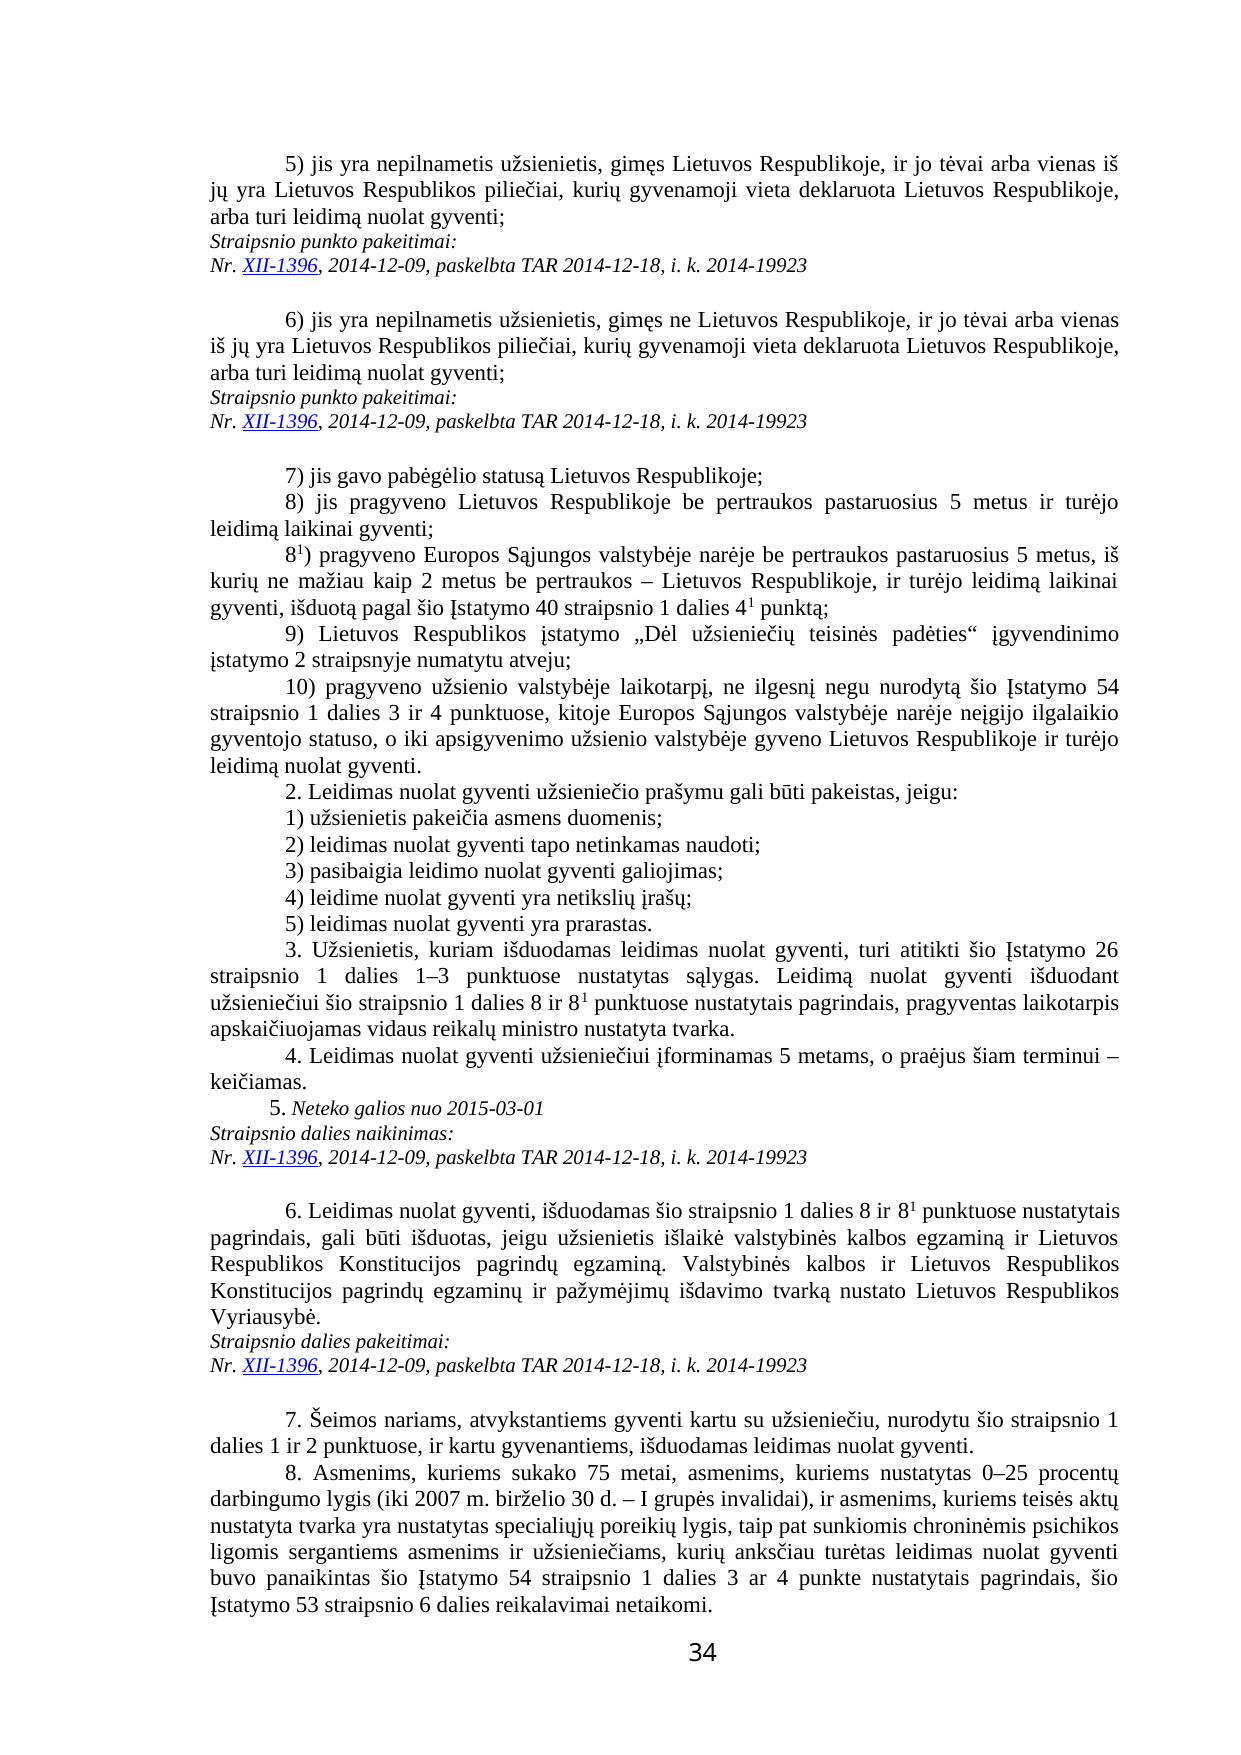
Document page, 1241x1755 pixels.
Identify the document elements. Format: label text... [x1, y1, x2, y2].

text 5) leidimas nuolat gyventi yra prarastas. [210, 910, 1120, 936]
text Straipsnio punkto pakeitimai: [210, 385, 1120, 409]
text 5. Neteko galios nuo 2015-03-01 [210, 1094, 1120, 1121]
text 10) pragyveno užsienio valstybėje laikotarpį, ne ilgesnį negu nurodytą šio Įstatymo 54 straipsnio 1 dalies 3 ir 4 punktuose, kitoje Europos Sąjungos valstybėje narėje neįgijo ilgalaikio gyventojo statuso, o iki apsigyvenimo užsienio valstybėje gyveno Lietuvos Respublikoje ir turėjo leidimą nuolat gyventi. [210, 673, 1120, 778]
text Nr. XII-1396, 2014-12-09, paskelbta TAR 2014-12-18, i. k. 2014-19923 [210, 1145, 1120, 1169]
text 3) pasibaigia leidimo nuolat gyventi galiojimas; [210, 857, 1120, 883]
text 7) jis gavo pabėgėlio statusą Lietuvos Respublikoje; [210, 462, 1120, 488]
text 81) pragyveno Europos Sąjungos valstybėje narėje be pertraukos pastaruosius 5 metus, iš kurių ne mažiau kaip 2 metus be pertraukos – Lietuvos Respublikoje, ir turėjo leidimą laikinai gyventi, išduotą pagal šio Įstatymo 40 straipsnio 1 dalies 41 punktą; [210, 541, 1120, 620]
text Straipsnio dalies pakeitimai: [210, 1329, 1120, 1353]
text 6. Leidimas nuolat gyventi, išduodamas šio straipsnio 1 dalies 8 ir 81 punktuose nustatytais pagrindais, gali būti išduotas, jeigu užsienietis išlaikė valstybinės kalbos egzaminą ir Lietuvos Respublikos Konstitucijos pagrindų egzaminą. Valstybinės kalbos ir Lietuvos Respublikos Konstitucijos pagrindų egzaminų ir pažymėjimų išdavimo tvarką nustato Lietuvos Respublikos Vyriausybė. [210, 1198, 1120, 1329]
text 4) leidime nuolat gyventi yra netikslių įrašų; [210, 883, 1120, 910]
text 7. Šeimos nariams, atvykstantiems gyventi kartu su užsieniečiu, nurodytu šio straipsnio 1 dalies 1 ir 2 punktuose, ir kartu gyvenantiems, išduodamas leidimas nuolat gyventi. [210, 1406, 1120, 1459]
text 8) jis pragyveno Lietuvos Respublikoje be pertraukos pastaruosius 5 metus ir turėjo leidimą laikinai gyventi; [210, 488, 1120, 541]
text 3. Užsienietis, kuriam išduodamas leidimas nuolat gyventi, turi atitikti šio Įstatymo 26 straipsnio 1 dalies 1–3 punktuose nustatytas sąlygas. Leidimą nuolat gyventi išduodant užsieniečiui šio straipsnio 1 dalies 8 ir 81 punktuose nustatytais pagrindais, pragyventas laikotarpis apskaičiuojamas vidaus reikalų ministro nustatyta tvarka. [210, 936, 1120, 1042]
text 9) Lietuvos Respublikos įstatymo „Dėl užsieniečių teisinės padėties“ įgyvendinimo įstatymo 2 straipsnyje numatytu atveju; [210, 620, 1120, 673]
text 6) jis yra nepilnametis užsienietis, gimęs ne Lietuvos Respublikoje, ir jo tėvai arba vienas iš jų yra Lietuvos Respublikos piliečiai, kurių gyvenamoji vieta deklaruota Lietuvos Respublikoje, arba turi leidimą nuolat gyventi; [210, 306, 1120, 385]
text 5) jis yra nepilnametis užsienietis, gimęs Lietuvos Respublikoje, ir jo tėvai arba vienas iš jų yra Lietuvos Respublikos piliečiai, kurių gyvenamoji vieta deklaruota Lietuvos Respublikoje, arba turi leidimą nuolat gyventi; [210, 150, 1120, 229]
text 8. Asmenims, kuriems sukako 75 metai, asmenims, kuriems nustatytas 0–25 procentų darbingumo lygis (iki 2007 m. birželio 30 d. – I grupės invalidai), ir asmenims, kuriems teisės aktų nustatyta tvarka yra nustatytas specialiųjų poreikių lygis, taip pat sunkiomis chroninėmis psichikos ligomis sergantiems asmenims ir užsieniečiams, kurių anksčiau turėtas leidimas nuolat gyventi buvo panaikintas šio Įstatymo 54 straipsnio 1 dalies 3 ar 4 punkte nustatytais pagrindais, šio Įstatymo 53 straipsnio 6 dalies reikalavimai netaikomi. [210, 1459, 1120, 1617]
text 2) leidimas nuolat gyventi tapo netinkamas naudoti; [210, 831, 1120, 857]
text Nr. XII-1396, 2014-12-09, paskelbta TAR 2014-12-18, i. k. 2014-19923 [210, 409, 1120, 433]
text 1) užsienietis pakeičia asmens duomenis; [210, 804, 1120, 831]
text Nr. XII-1396, 2014-12-09, paskelbta TAR 2014-12-18, i. k. 2014-19923 [210, 253, 1120, 277]
text Straipsnio dalies naikinimas: [210, 1121, 1120, 1145]
text 4. Leidimas nuolat gyventi užsieniečiui įforminamas 5 metams, o praėjus šiam terminui – keičiamas. [210, 1042, 1120, 1094]
text Nr. XII-1396, 2014-12-09, paskelbta TAR 2014-12-18, i. k. 2014-19923 [210, 1353, 1120, 1377]
text 2. Leidimas nuolat gyventi užsieniečio prašymu gali būti pakeistas, jeigu: [210, 778, 1120, 804]
text Straipsnio punkto pakeitimai: [210, 229, 1120, 253]
